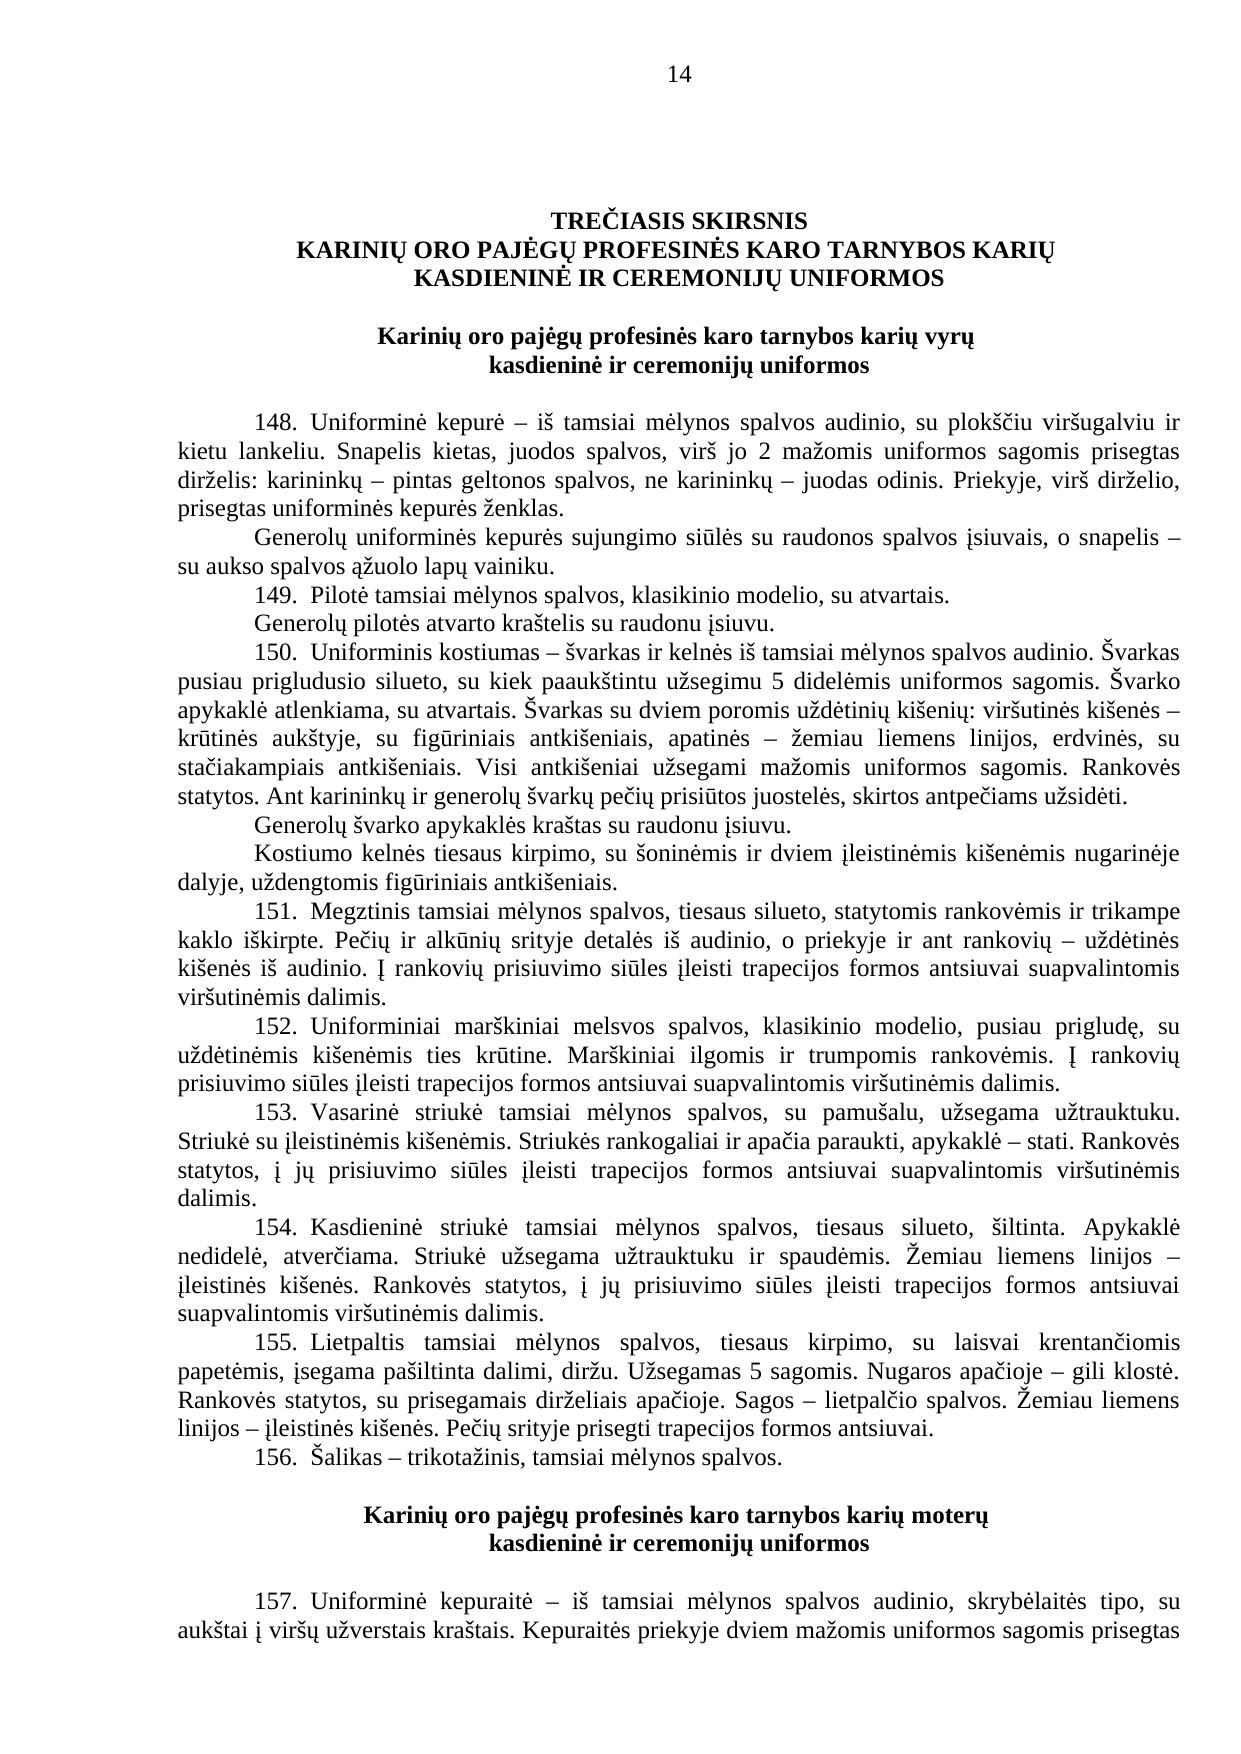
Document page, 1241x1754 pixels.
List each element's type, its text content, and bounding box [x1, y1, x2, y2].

text KARINIŲ ORO PAJĖGŲ PROFESINĖS KARO TARNYBOS KARIŲ [177, 235, 1181, 263]
text KASDIENINĖ IR CEREMONIJŲ UNIFORMOS [177, 263, 1181, 292]
text Generolų švarko apykaklės kraštas su raudonu įsiuvu. [177, 810, 1181, 838]
text 156. Šalikas – trikotažinis, tamsiai mėlynos spalvos. [177, 1442, 1181, 1471]
text Karinių oro pajėgų profesinės karo tarnybos karių vyrų [177, 321, 1181, 350]
text Kostiumo kelnės tiesaus kirpimo, su šoninėmis ir dviem įleistinėmis kišenėmis nugarinėje dalyje, uždengtomis figūriniais antkišeniais. [177, 838, 1181, 896]
text 153. Vasarinė striukė tamsiai mėlynos spalvos, su pamušalu, užsegama užtrauktuku. Striukė su įleistinėmis kišenėmis. Striukės rankogaliai ir apačia paraukti, apykaklė – stati. Rankovės statytos, į jų prisiuvimo siūles įleisti trapecijos formos antsiuvai suapvalintomis viršutinėmis dalimis. [177, 1097, 1181, 1212]
text kasdieninė ir ceremonijų uniformos [177, 350, 1181, 378]
text 149. Pilotė tamsiai mėlynos spalvos, klasikinio modelio, su atvartais. [177, 580, 1181, 608]
text 152. Uniforminiai marškiniai melsvos spalvos, klasikinio modelio, pusiau prigludę, su uždėtinėmis kišenėmis ties krūtine. Marškiniai ilgomis ir trumpomis rankovėmis. Į rankovių prisiuvimo siūles įleisti trapecijos formos antsiuvai suapvalintomis viršutinėmis dalimis. [177, 1011, 1181, 1097]
text 157. Uniforminė kepuraitė – iš tamsiai mėlynos spalvos audinio, skrybėlaitės tipo, su aukštai į viršų užverstais kraštais. Kepuraitės priekyje dviem mažomis uniformos sagomis prisegtas [177, 1586, 1181, 1643]
text TREČIASIS SKIRSNIS [177, 206, 1181, 235]
text kasdieninė ir ceremonijų uniformos [177, 1528, 1181, 1557]
text 155. Lietpaltis tamsiai mėlynos spalvos, tiesaus kirpimo, su laisvai krentančiomis papetėmis, įsegama pašiltinta dalimi, diržu. Užsegamas 5 sagomis. Nugaros apačioje – gili klostė. Rankovės statytos, su prisegamais dirželiais apačioje. Sagos – lietpalčio spalvos. Žemiau liemens linijos – įleistinės kišenės. Pečių srityje prisegti trapecijos formos antsiuvai. [177, 1327, 1181, 1442]
text Generolų pilotės atvarto kraštelis su raudonu įsiuvu. [177, 608, 1181, 637]
text 151. Megztinis tamsiai mėlynos spalvos, tiesaus silueto, statytomis rankovėmis ir trikampe kaklo iškirpte. Pečių ir alkūnių srityje detalės iš audinio, o priekyje ir ant rankovių – uždėtinės kišenės iš audinio. Į rankovių prisiuvimo siūles įleisti trapecijos formos antsiuvai suapvalintomis viršutinėmis dalimis. [177, 896, 1181, 1011]
text Karinių oro pajėgų profesinės karo tarnybos karių moterų [177, 1500, 1181, 1528]
text 148. Uniforminė kepurė – iš tamsiai mėlynos spalvos audinio, su plokščiu viršugalviu ir kietu lankeliu. Snapelis kietas, juodos spalvos, virš jo 2 mažomis uniformos sagomis prisegtas dirželis: karininkų – pintas geltonos spalvos, ne karininkų – juodas odinis. Priekyje, virš dirželio, prisegtas uniforminės kepurės ženklas. [177, 407, 1181, 522]
text 150. Uniforminis kostiumas – švarkas ir kelnės iš tamsiai mėlynos spalvos audinio. Švarkas pusiau prigludusio silueto, su kiek paaukštintu užsegimu 5 didelėmis uniformos sagomis. Švarko apykaklė atlenkiama, su atvartais. Švarkas su dviem poromis uždėtinių kišenių: viršutinės kišenės – krūtinės aukštyje, su figūriniais antkišeniais, apatinės – žemiau liemens linijos, erdvinės, su stačiakampiais antkišeniais. Visi antkišeniai užsegami mažomis uniformos sagomis. Rankovės statytos. Ant karininkų ir generolų švarkų pečių prisiūtos juostelės, skirtos antpečiams užsidėti. [177, 637, 1181, 810]
text Generolų uniforminės kepurės sujungimo siūlės su raudonos spalvos įsiuvais, o snapelis – su aukso spalvos ąžuolo lapų vainiku. [177, 522, 1181, 580]
text 154. Kasdieninė striukė tamsiai mėlynos spalvos, tiesaus silueto, šiltinta. Apykaklė nedidelė, atverčiama. Striukė užsegama užtrauktuku ir spaudėmis. Žemiau liemens linijos – įleistinės kišenės. Rankovės statytos, į jų prisiuvimo siūles įleisti trapecijos formos antsiuvai suapvalintomis viršutinėmis dalimis. [177, 1212, 1181, 1327]
